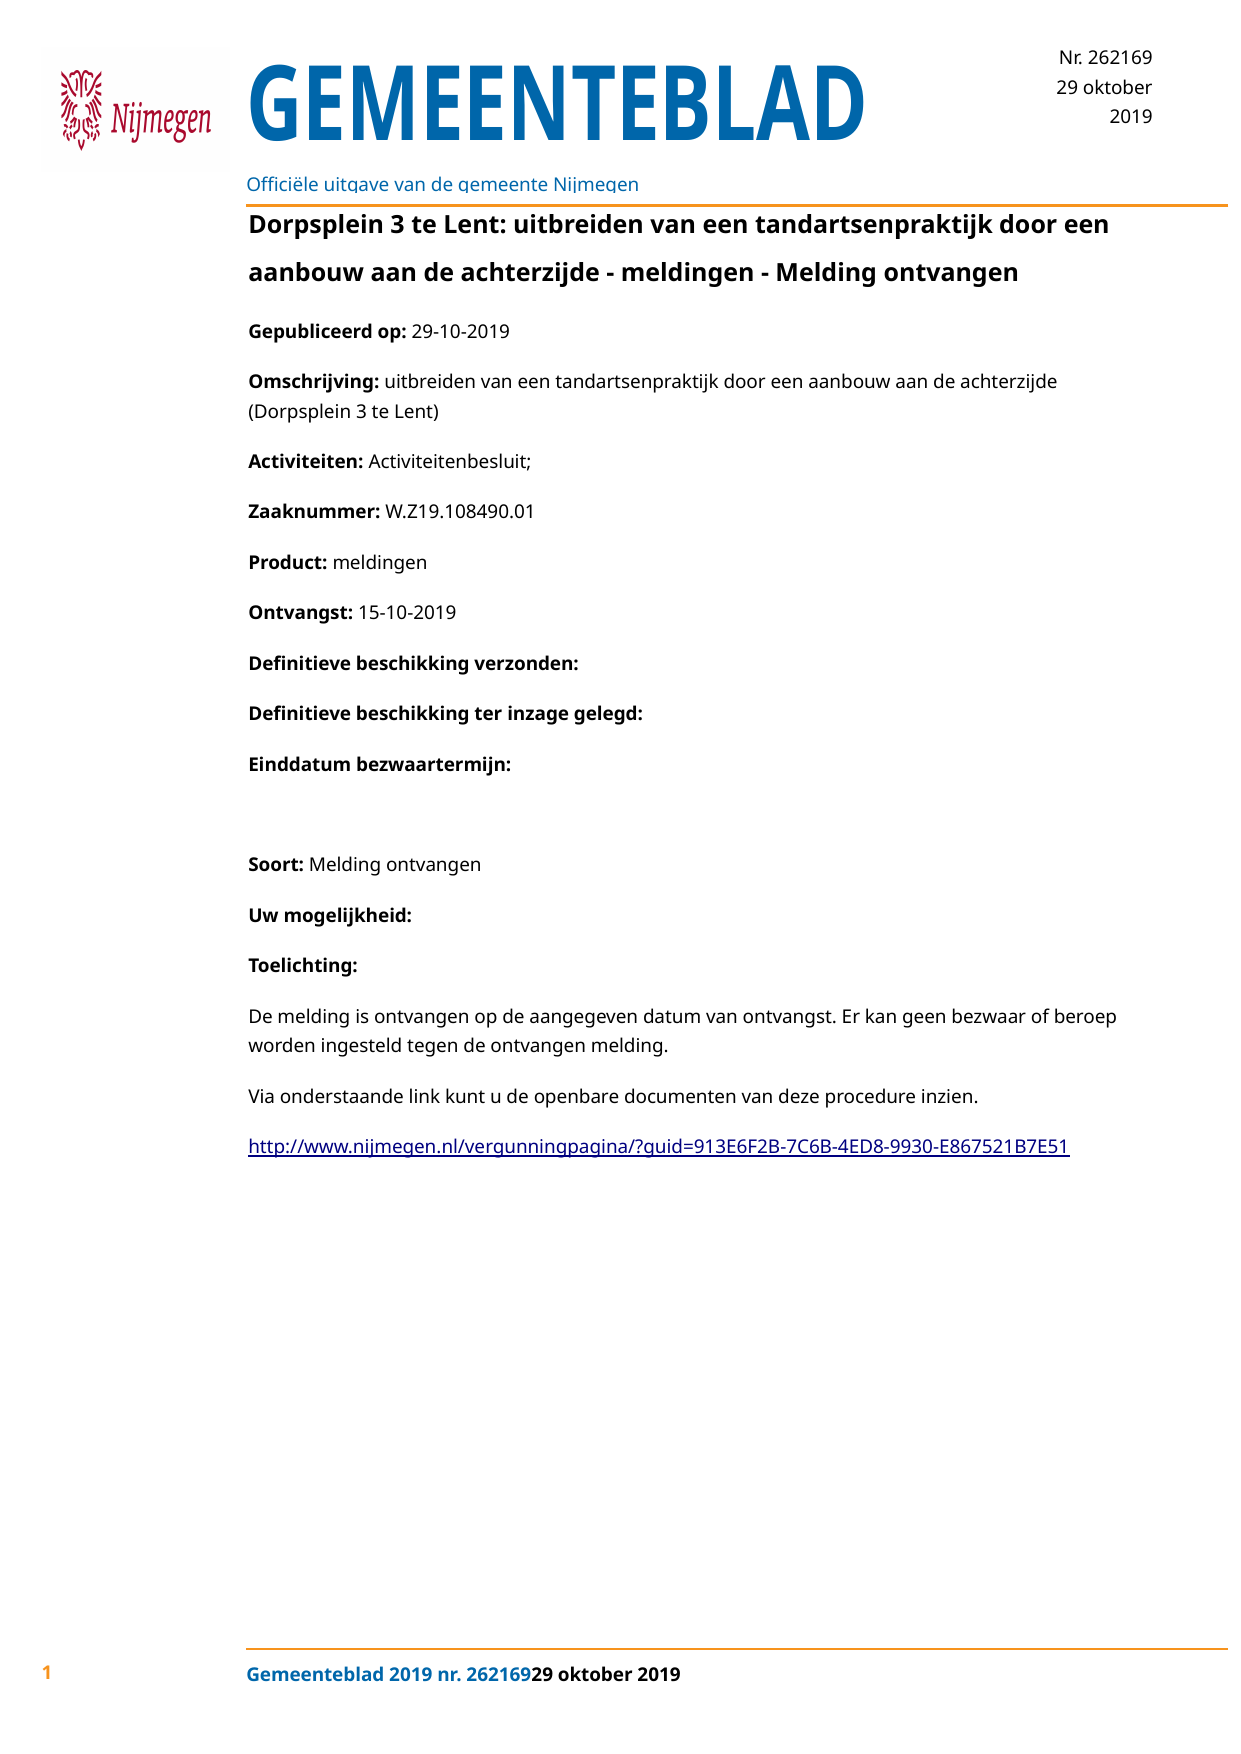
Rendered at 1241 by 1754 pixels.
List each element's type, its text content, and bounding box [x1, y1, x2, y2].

text http://www.nijmegen.nl/vergunningpagina/?guid=913E6F2B-7C6B-4ED8-9930-E867521B7E51 [248, 1133, 1152, 1159]
text Ontvangst: 15-10-2019 [248, 599, 1152, 625]
text Definitieve beschikking ter inzage gelegd: [248, 700, 1152, 726]
text Product: meldingen [248, 549, 1152, 575]
text De melding is ontvangen op de aangegeven datum van ontvangst. Er kan geen bezwaar of beroep worden ingesteld tegen de ontvangen melding. [248, 1003, 1152, 1058]
text Activiteiten: Activiteitenbesluit; [248, 448, 1152, 474]
text Gepubliceerd op: 29-10-2019 [248, 318, 1152, 344]
text Dorpsplein 3 te Lent: uitbreiden van een tandartsenpraktijk door een aanbouw aan de achterzijde - meldingen - Melding ontvangen [248, 207, 1152, 288]
text Uw mogelijkheid: [248, 902, 1152, 928]
text Einddatum bezwaartermijn: [248, 751, 1152, 777]
text Omschrijving: uitbreiden van een tandartsenpraktijk door een aanbouw aan de achterzijde (Dorpsplein 3 te Lent) [248, 368, 1152, 424]
text Soort: Melding ontvangen [248, 852, 1152, 877]
text Toelichting: [248, 952, 1152, 978]
text Definitieve beschikking verzonden: [248, 650, 1152, 676]
text Zaaknummer: W.Z19.108490.01 [248, 499, 1152, 524]
picture [41, 47, 231, 172]
text Via onderstaande link kunt u de openbare documenten van deze procedure inzien. [248, 1083, 1152, 1109]
